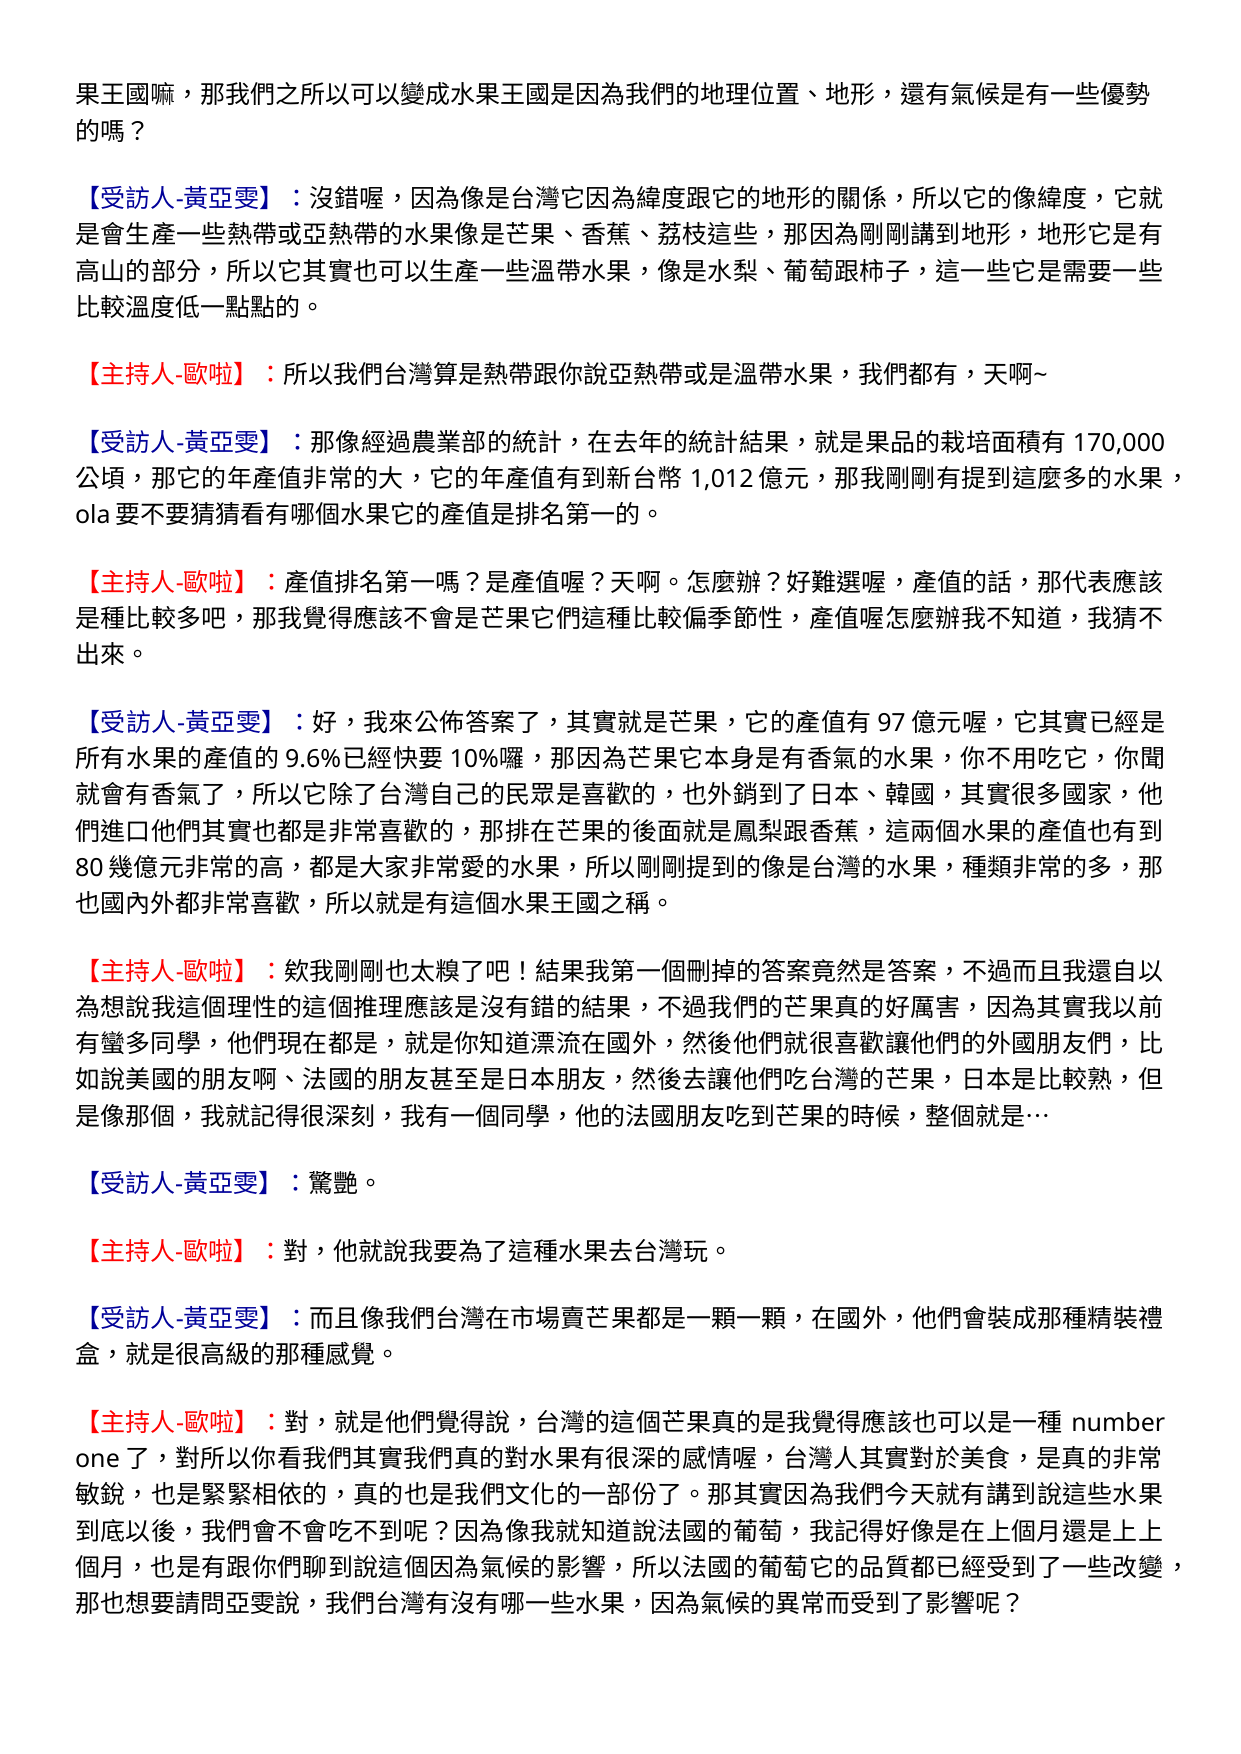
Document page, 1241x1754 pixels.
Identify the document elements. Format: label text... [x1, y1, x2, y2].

subtitle 【主持人-歐啦】：對，他就說我要為了這種水果去台灣玩。 [75, 1231, 1165, 1267]
subtitle 【主持人-歐啦】：所以我們台灣算是熱帶跟你說亞熱帶或是溫帶水果，我們都有，天啊~ [75, 355, 1165, 391]
subtitle 果王國嘛，那我們之所以可以變成水果王國是因為我們的地理位置、地形，還有氣候是有一些優勢的嗎？ [75, 75, 1165, 147]
subtitle 【受訪人-黃亞雯】：好，我來公佈答案了，其實就是芒果，它的產值有97億元喔，它其實已經是所有水果的產值的9.6%已經快要10%囉，那因為芒果它本身是有香氣的水果，你不用吃它，你聞就會有香氣了，所以它除了台灣自己的民眾是喜歡的，也外銷到了日本、韓國，其實很多國家，他們進口他們其實也都是非常喜歡的，那排在芒果的後面就是鳳梨跟香蕉，這兩個水果的產值也有到80幾億元非常的高，都是大家非常愛的水果，所以剛剛提到的像是台灣的水果，種類非常的多，那也國內外都非常喜歡，所以就是有這個水果王國之稱。 [75, 702, 1165, 920]
subtitle 【主持人-歐啦】：產值排名第一嗎？是產值喔？天啊。怎麼辦？好難選喔，產值的話，那代表應該是種比較多吧，那我覺得應該不會是芒果它們這種比較偏季節性，產值喔怎麼辦我不知道，我猜不出來。 [75, 562, 1165, 671]
subtitle 【受訪人-黃亞雯】：沒錯喔，因為像是台灣它因為緯度跟它的地形的關係，所以它的像緯度，它就是會生產一些熱帶或亞熱帶的水果像是芒果、香蕉、荔枝這些，那因為剛剛講到地形，地形它是有高山的部分，所以它其實也可以生產一些溫帶水果，像是水梨、葡萄跟柿子，這一些它是需要一些比較溫度低一點點的。 [75, 179, 1165, 324]
subtitle 【受訪人-黃亞雯】：那像經過農業部的統計，在去年的統計結果，就是果品的栽培面積有170,000公頃，那它的年產值非常的大，它的年產值有到新台幣1,012億元，那我剛剛有提到這麼多的水果，ola要不要猜猜看有哪個水果它的產值是排名第一的。 [75, 422, 1165, 531]
subtitle 【主持人-歐啦】：對，就是他們覺得說，台灣的這個芒果真的是我覺得應該也可以是一種number one了，對所以你看我們其實我們真的對水果有很深的感情喔，台灣人其實對於美食，是真的非常敏銳，也是緊緊相依的，真的也是我們文化的一部份了。那其實因為我們今天就有講到說這些水果到底以後，我們會不會吃不到呢？因為像我就知道說法國的葡萄，我記得好像是在上個月還是上上個月，也是有跟你們聊到說這個因為氣候的影響，所以法國的葡萄它的品質都已經受到了一些改變，那也想要請問亞雯說，我們台灣有沒有哪一些水果，因為氣候的異常而受到了影響呢？ [75, 1402, 1165, 1620]
subtitle 【受訪人-黃亞雯】：驚艷。 [75, 1164, 1165, 1200]
subtitle 【受訪人-黃亞雯】：而且像我們台灣在市場賣芒果都是一顆一顆，在國外，他們會裝成那種精裝禮盒，就是很高級的那種感覺。 [75, 1299, 1165, 1371]
subtitle 【主持人-歐啦】：欸我剛剛也太糗了吧！結果我第一個刪掉的答案竟然是答案，不過而且我還自以為想說我這個理性的這個推理應該是沒有錯的結果，不過我們的芒果真的好厲害，因為其實我以前有蠻多同學，他們現在都是，就是你知道漂流在國外，然後他們就很喜歡讓他們的外國朋友們，比如說美國的朋友啊、法國的朋友甚至是日本朋友，然後去讓他們吃台灣的芒果，日本是比較熟，但是像那個，我就記得很深刻，我有一個同學，他的法國朋友吃到芒果的時候，整個就是… [75, 951, 1165, 1132]
